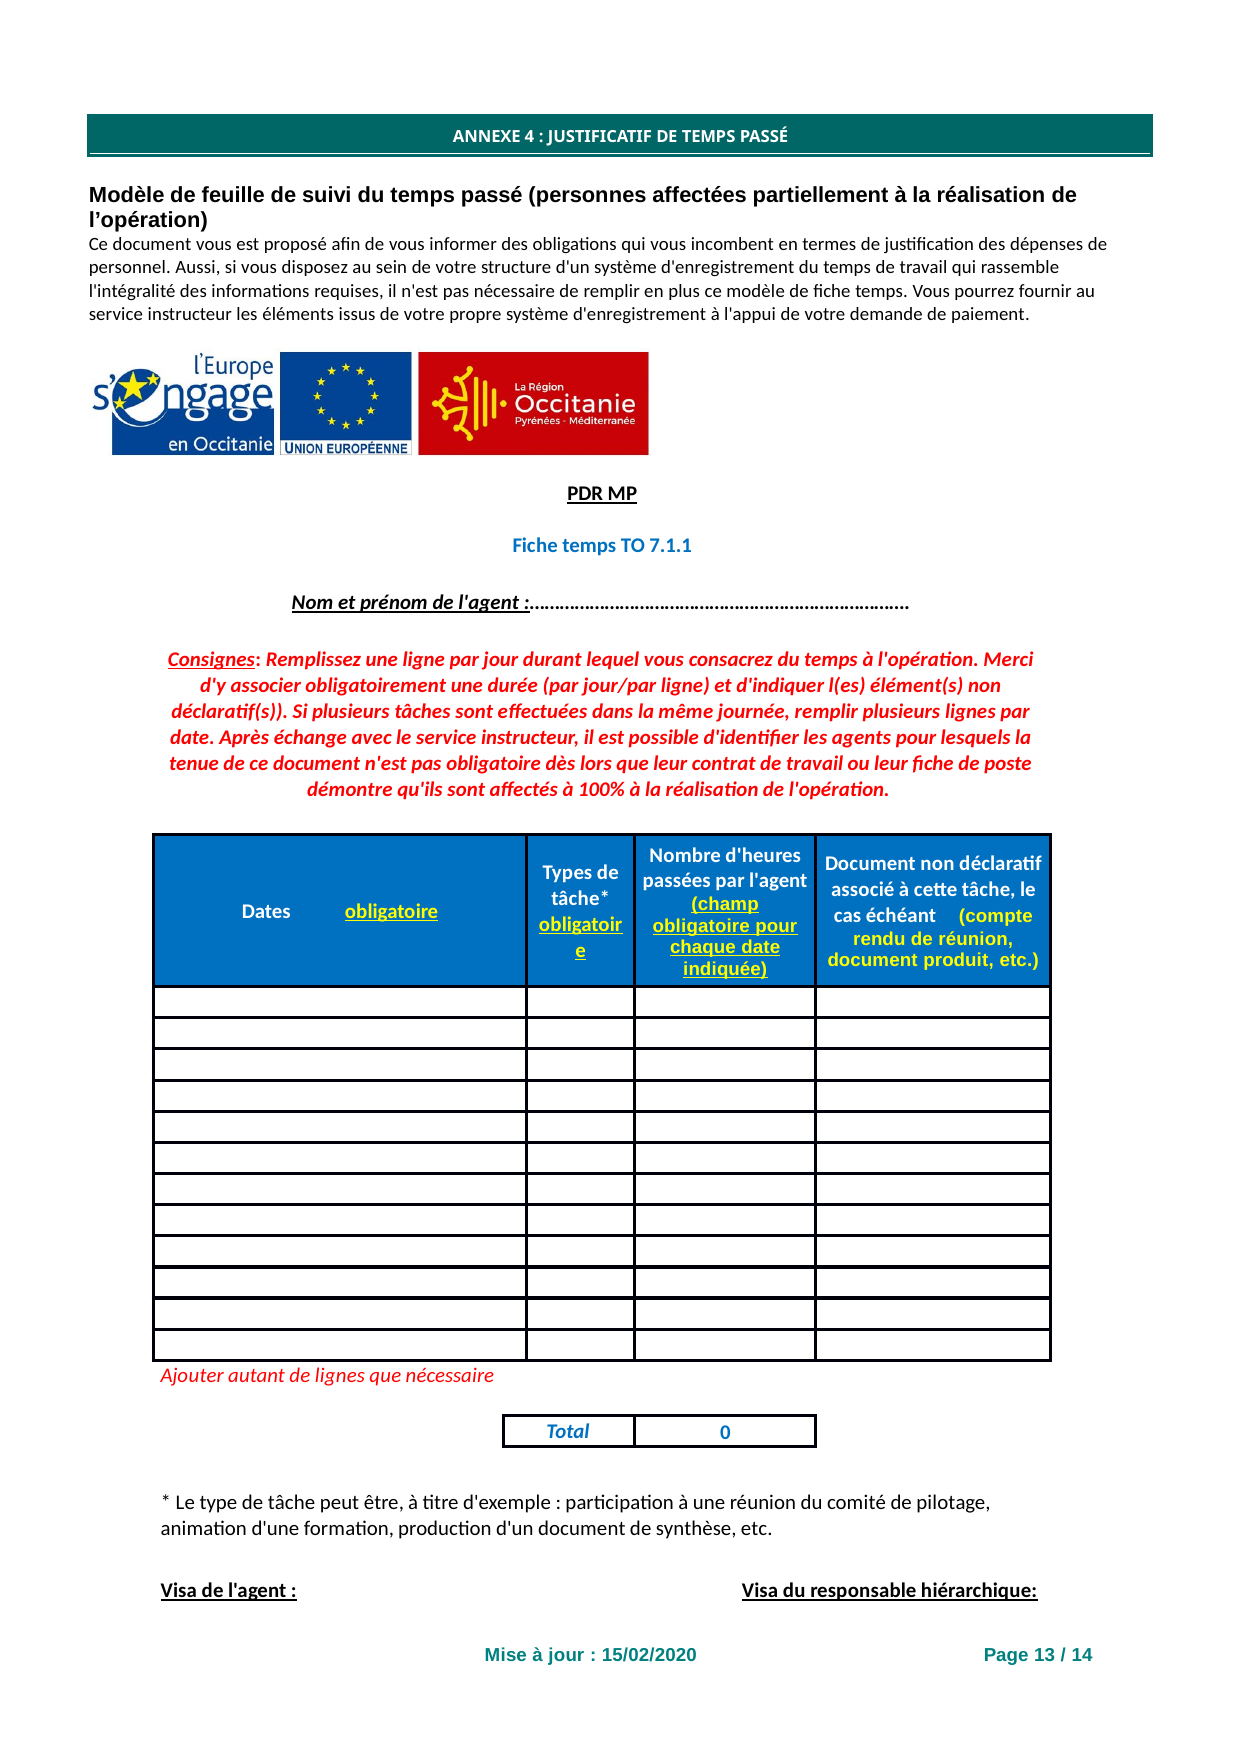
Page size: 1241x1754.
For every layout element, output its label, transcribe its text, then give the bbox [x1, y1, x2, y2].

table_cell [503, 1572, 734, 1603]
table_cell [817, 1269, 1049, 1296]
table_cell [816, 802, 1051, 833]
table_cell [817, 1331, 1049, 1359]
table_cell [817, 1019, 1049, 1047]
table_cell Total [505, 1417, 633, 1445]
table_cell [94, 1572, 153, 1603]
table_cell Types de tâche* obligatoire [528, 836, 633, 985]
table_cell [94, 584, 153, 615]
table_cell [528, 1019, 633, 1047]
text Modèle de feuille de suivi du temps passé (personnes affectées partiellement à la réalisation de l’opération) [88, 182, 1152, 232]
table_cell [94, 1265, 152, 1296]
table_cell [636, 1300, 814, 1328]
table_cell [528, 1144, 633, 1172]
table_cell [636, 1144, 814, 1172]
table_cell [94, 1474, 153, 1541]
table_cell [94, 1172, 152, 1203]
table_cell [817, 1175, 1049, 1203]
table_cell [94, 1110, 152, 1141]
table_cell [817, 1082, 1049, 1109]
table_cell [528, 1300, 633, 1328]
table_cell Dates obligatoire [155, 836, 525, 985]
table_cell [528, 1237, 633, 1265]
table_cell [875, 1541, 1051, 1572]
table_cell [94, 615, 153, 641]
table_cell [155, 1269, 525, 1296]
table_cell [503, 1541, 734, 1572]
table_cell Fiche temps TO 7.1.1 [153, 532, 1051, 584]
table_cell [875, 615, 1051, 641]
table_cell [734, 1541, 875, 1572]
table_cell [636, 988, 814, 1016]
table_cell [155, 1144, 525, 1172]
table_cell [94, 1328, 152, 1359]
table_cell [817, 1206, 1049, 1234]
table_cell [528, 1331, 633, 1359]
table_cell [153, 615, 503, 641]
table_cell [817, 1300, 1049, 1328]
table_cell [636, 1113, 814, 1141]
table_cell [634, 1448, 816, 1474]
text Ce document vous est proposé afin de vous informer des obligations qui vous incombent en termes de justification des dépenses de personnel. Aussi, si vous disposez au sein de votre structure d'un système d'enregistrement du temps de travail qui rassemble l'intégralité des informations requises, il n'est pas nécessaire de remplir en plus ce modèle de fiche temps. Vous pourrez fournir au service instructeur les éléments issus de votre propre système d'enregistrement à l'appui de votre demande de paiement. [88, 232, 1152, 325]
table_header [94, 480, 153, 532]
table_cell [155, 1331, 525, 1359]
table_cell [94, 1541, 153, 1572]
picture [88, 348, 650, 458]
table_cell [636, 1206, 814, 1234]
table_cell [94, 1016, 152, 1047]
table_cell [94, 985, 152, 1016]
table_cell [817, 1414, 1051, 1445]
table_cell [153, 1445, 503, 1474]
table_cell [94, 802, 153, 833]
table_cell * Le type de tâche peut être, à titre d'exemple : participation à une réunion du comité de pilotage, animation d'une formation, production d'un document de synthèse, etc. [153, 1474, 1051, 1541]
table_cell [636, 1331, 814, 1359]
table_cell [155, 1237, 525, 1265]
table_cell [636, 1082, 814, 1109]
table_cell [817, 1113, 1049, 1141]
table_cell [636, 1237, 814, 1265]
table_cell [155, 1113, 525, 1141]
table_cell Ajouter autant de lignes que nécessaire [153, 1362, 816, 1414]
table_cell [153, 1414, 502, 1445]
table_cell [94, 1359, 153, 1414]
table_cell [528, 1082, 633, 1109]
table_cell [94, 1414, 153, 1445]
table_cell [816, 1362, 1051, 1414]
table_cell Visa du responsable hiérarchique: [734, 1572, 1051, 1603]
table_cell [153, 1541, 503, 1572]
table_cell [155, 988, 525, 1016]
table_cell [94, 1079, 152, 1109]
table_cell [155, 1019, 525, 1047]
table_cell Nombre d'heures passées par l'agent (champ obligatoire pour chaque date indiquée) [636, 836, 814, 985]
table_cell 0 [636, 1417, 814, 1445]
table_cell [527, 802, 634, 833]
table_cell [817, 988, 1049, 1016]
table_cell [94, 1203, 152, 1234]
table_cell [636, 1050, 814, 1078]
table_cell [634, 802, 816, 833]
table_cell [528, 1206, 633, 1234]
table_cell [503, 615, 734, 641]
table_cell [816, 1445, 1051, 1474]
table_header Annexe 4 : Justificatif de temps passé [90, 117, 1150, 153]
table_cell [94, 641, 153, 802]
table_cell [94, 1141, 152, 1172]
table_cell [155, 1082, 525, 1109]
table_cell [817, 1144, 1049, 1172]
table_cell [155, 1050, 525, 1078]
table_cell Consignes: Remplissez une ligne par jour durant lequel vous consacrez du temps à l'opération. Merci d'y associer obligatoirement une durée (par jour/par ligne) et d'indiquer l(es) élément(s) non déclaratif(s)). Si plusieurs tâches sont effectuées dans la même journée, remplir plusieurs lignes par date. Après échange avec le service instructeur, il est possible d'identifier les agents pour lesquels la tenue de ce document n'est pas obligatoire dès lors que leur contrat de travail ou leur fiche de poste démontre qu'ils sont affectés à 100% à la réalisation de l'opération. [153, 641, 1051, 802]
table_cell [94, 1296, 152, 1328]
table_cell [817, 1237, 1049, 1265]
table_cell [636, 1019, 814, 1047]
table_cell [94, 1445, 153, 1474]
table_cell [636, 1175, 814, 1203]
table_cell [528, 988, 633, 1016]
table_cell [636, 1269, 814, 1296]
table_cell Visa de l'agent : [153, 1572, 503, 1603]
table_cell [528, 1113, 633, 1141]
table_cell [94, 1047, 152, 1078]
table_cell [734, 615, 875, 641]
table_cell [94, 1234, 152, 1265]
table_cell [817, 1050, 1049, 1078]
table_cell [155, 1206, 525, 1234]
table_cell [503, 1448, 634, 1474]
table_cell [528, 1050, 633, 1078]
table_cell [528, 1175, 633, 1203]
table_cell [94, 532, 153, 584]
table_cell [155, 1300, 525, 1328]
table_cell [528, 1269, 633, 1296]
table_cell Document non déclaratif associé à cette tâche, le cas échéant (compte rendu de réunion, document produit, etc.) [817, 836, 1049, 985]
table_cell [155, 1175, 525, 1203]
table_header PDR MP [153, 480, 1051, 532]
table_cell Nom et prénom de l'agent :…………………………………………………………………. [153, 584, 1051, 615]
table_cell [94, 833, 152, 985]
table_cell [153, 802, 527, 833]
